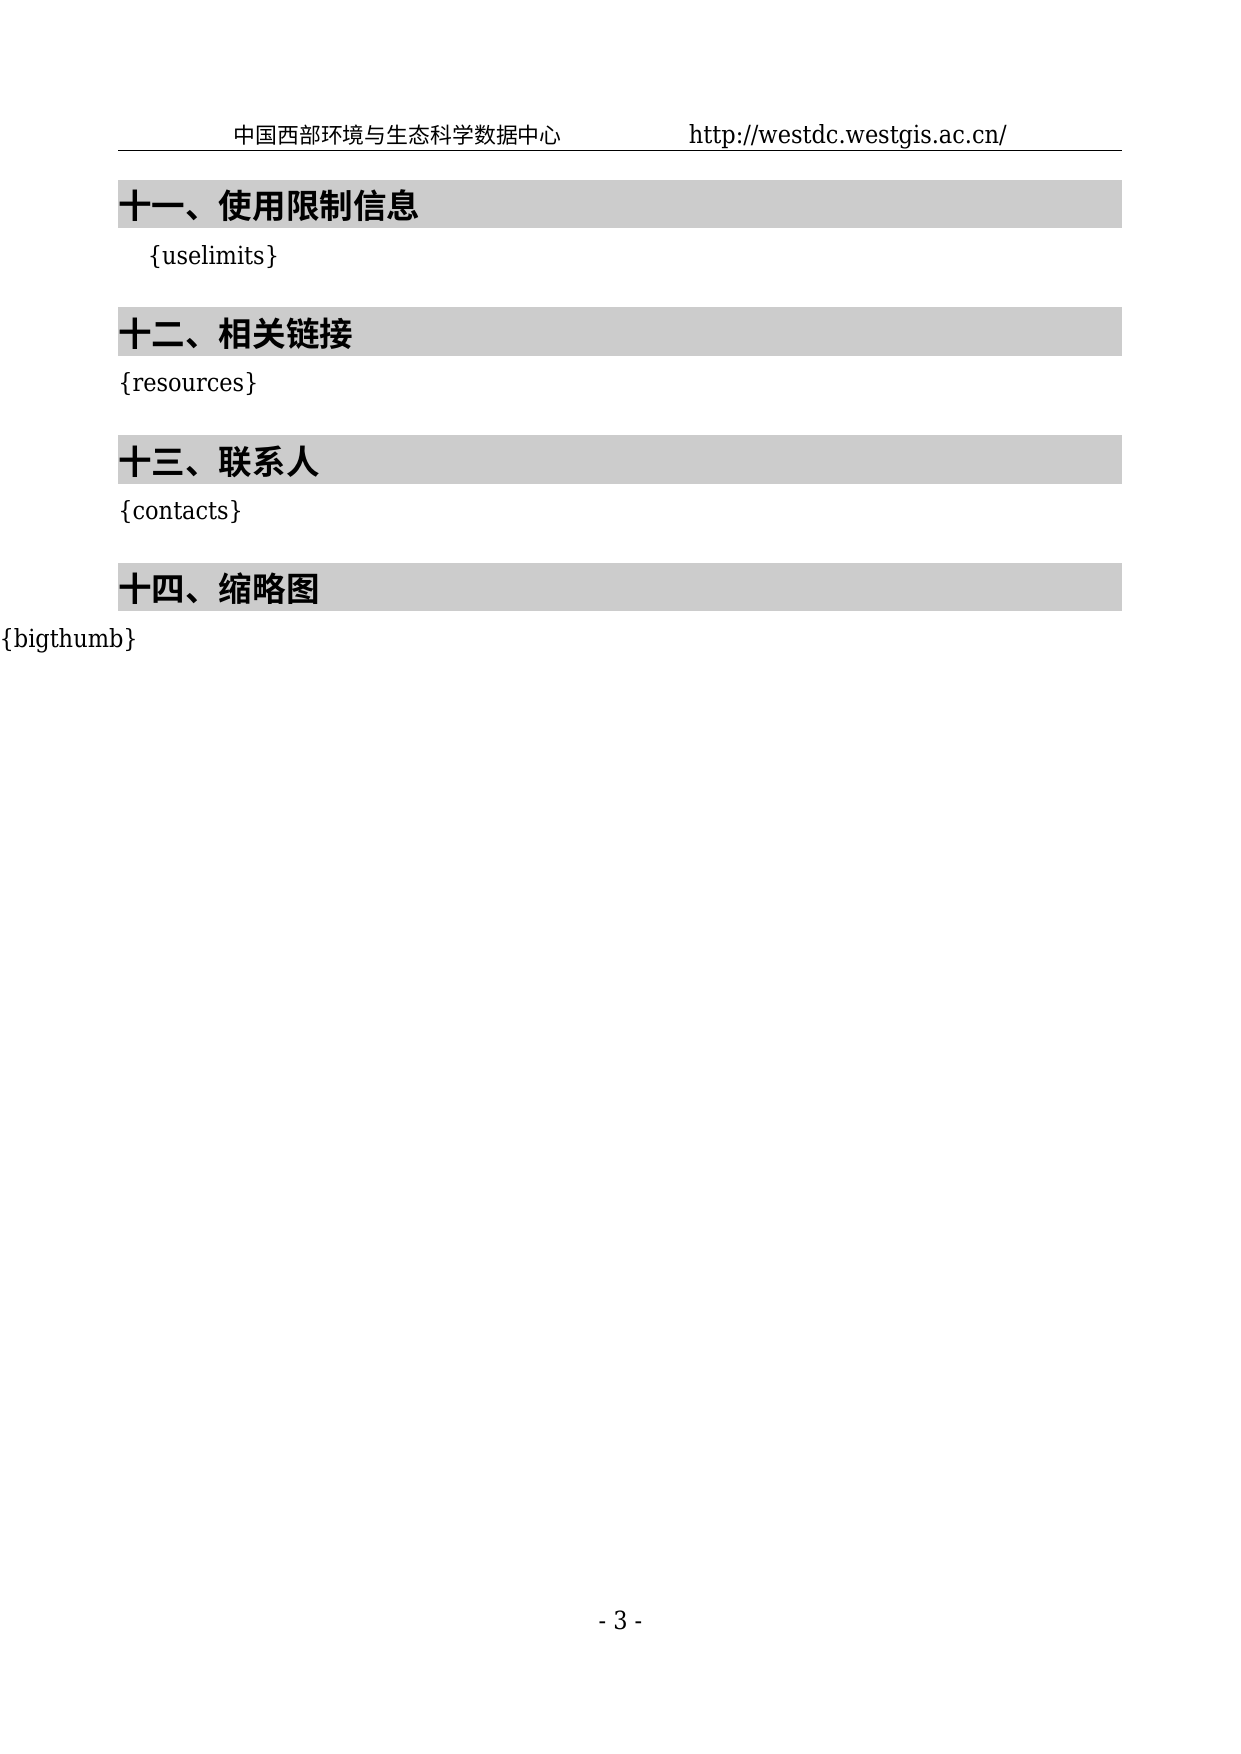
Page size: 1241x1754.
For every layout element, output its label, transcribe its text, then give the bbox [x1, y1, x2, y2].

text {uselimits} [118, 241, 1122, 270]
text {contacts} [118, 496, 1122, 525]
text {resources} [118, 368, 1122, 398]
subtitle 相关链接 [118, 307, 1122, 356]
text {bigthumb} [0, 624, 1122, 653]
subtitle 缩略图 [118, 563, 1122, 611]
subtitle 联系人 [118, 435, 1122, 484]
subtitle 使用限制信息 [118, 180, 1122, 228]
